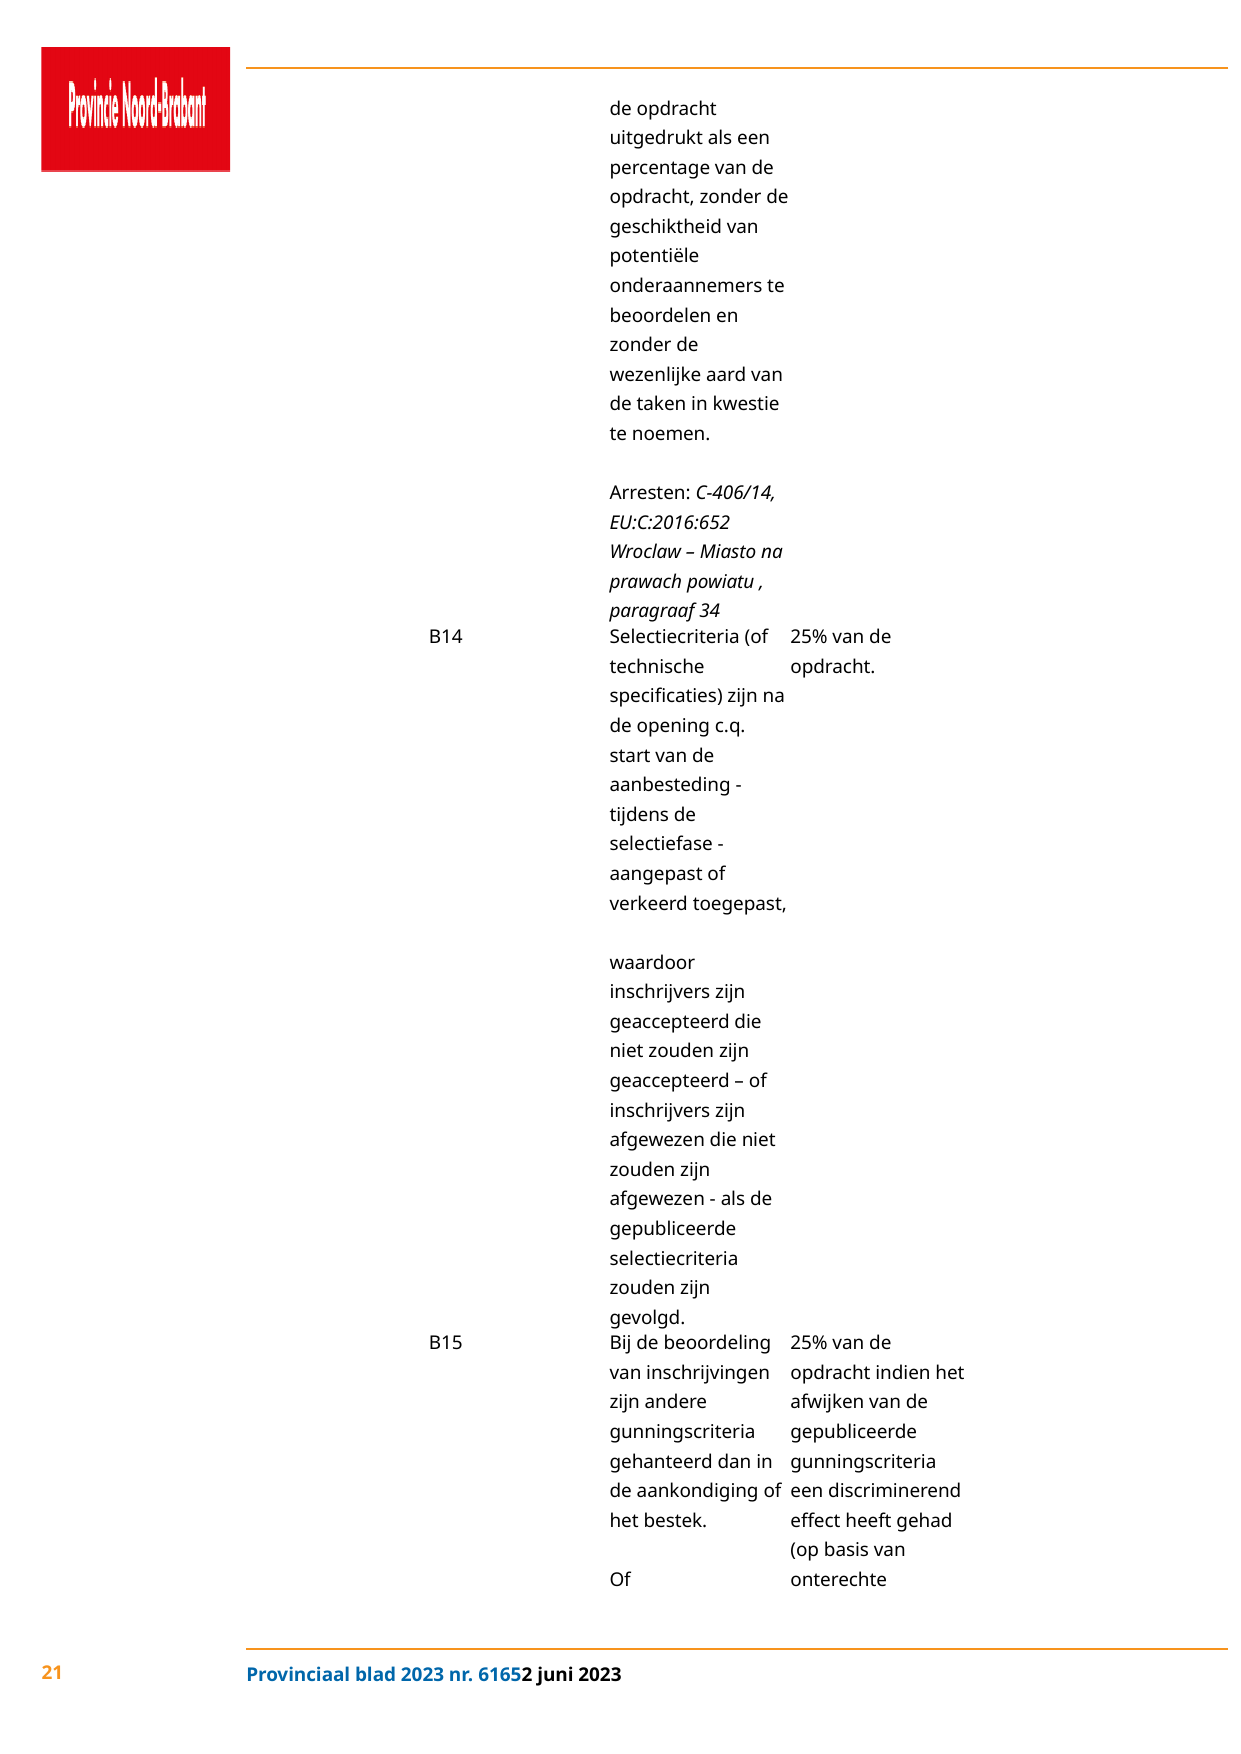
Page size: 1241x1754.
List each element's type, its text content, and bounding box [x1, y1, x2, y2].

table_cell [971, 95, 1152, 1592]
table_cell [248, 95, 429, 623]
picture [41, 47, 231, 172]
table_cell B14 [429, 624, 609, 1329]
table_cell de opdracht uitgedrukt als een percentage van de opdracht, zonder de geschiktheid van potentiële onderaannemers te beoordelen en zonder de wezenlijke aard van de taken in kwestie te noemen. Arresten: C-406/14, EU:C:2016:652 Wroclaw – Miasto na prawach powiatu , paragraaf 34 [609, 95, 790, 623]
table_cell [248, 624, 429, 1329]
table_cell [790, 95, 971, 623]
table_cell [248, 1330, 429, 1592]
table_cell Selectiecriteria (of technische specificaties) zijn na de opening c.q. start van de aanbesteding - tijdens de selectiefase - aangepast of verkeerd toegepast, waardoor inschrijvers zijn geaccepteerd die niet zouden zijn geaccepteerd – of inschrijvers zijn afgewezen die niet zouden zijn afgewezen - als de gepubliceerde selectiecriteria zouden zijn gevolgd. [609, 624, 790, 1329]
table_cell [429, 95, 609, 623]
table_cell 25% van de opdracht indien het afwijken van de gepubliceerde gunningscriteria een discriminerend effect heeft gehad (op basis van onterechte [790, 1330, 971, 1592]
table_cell B15 [429, 1330, 609, 1592]
table_cell 25% van de opdracht. [790, 624, 971, 1329]
table_cell Bij de beoordeling van inschrijvingen zijn andere gunningscriteria gehanteerd dan in de aankondiging of het bestek. Of [609, 1330, 790, 1592]
